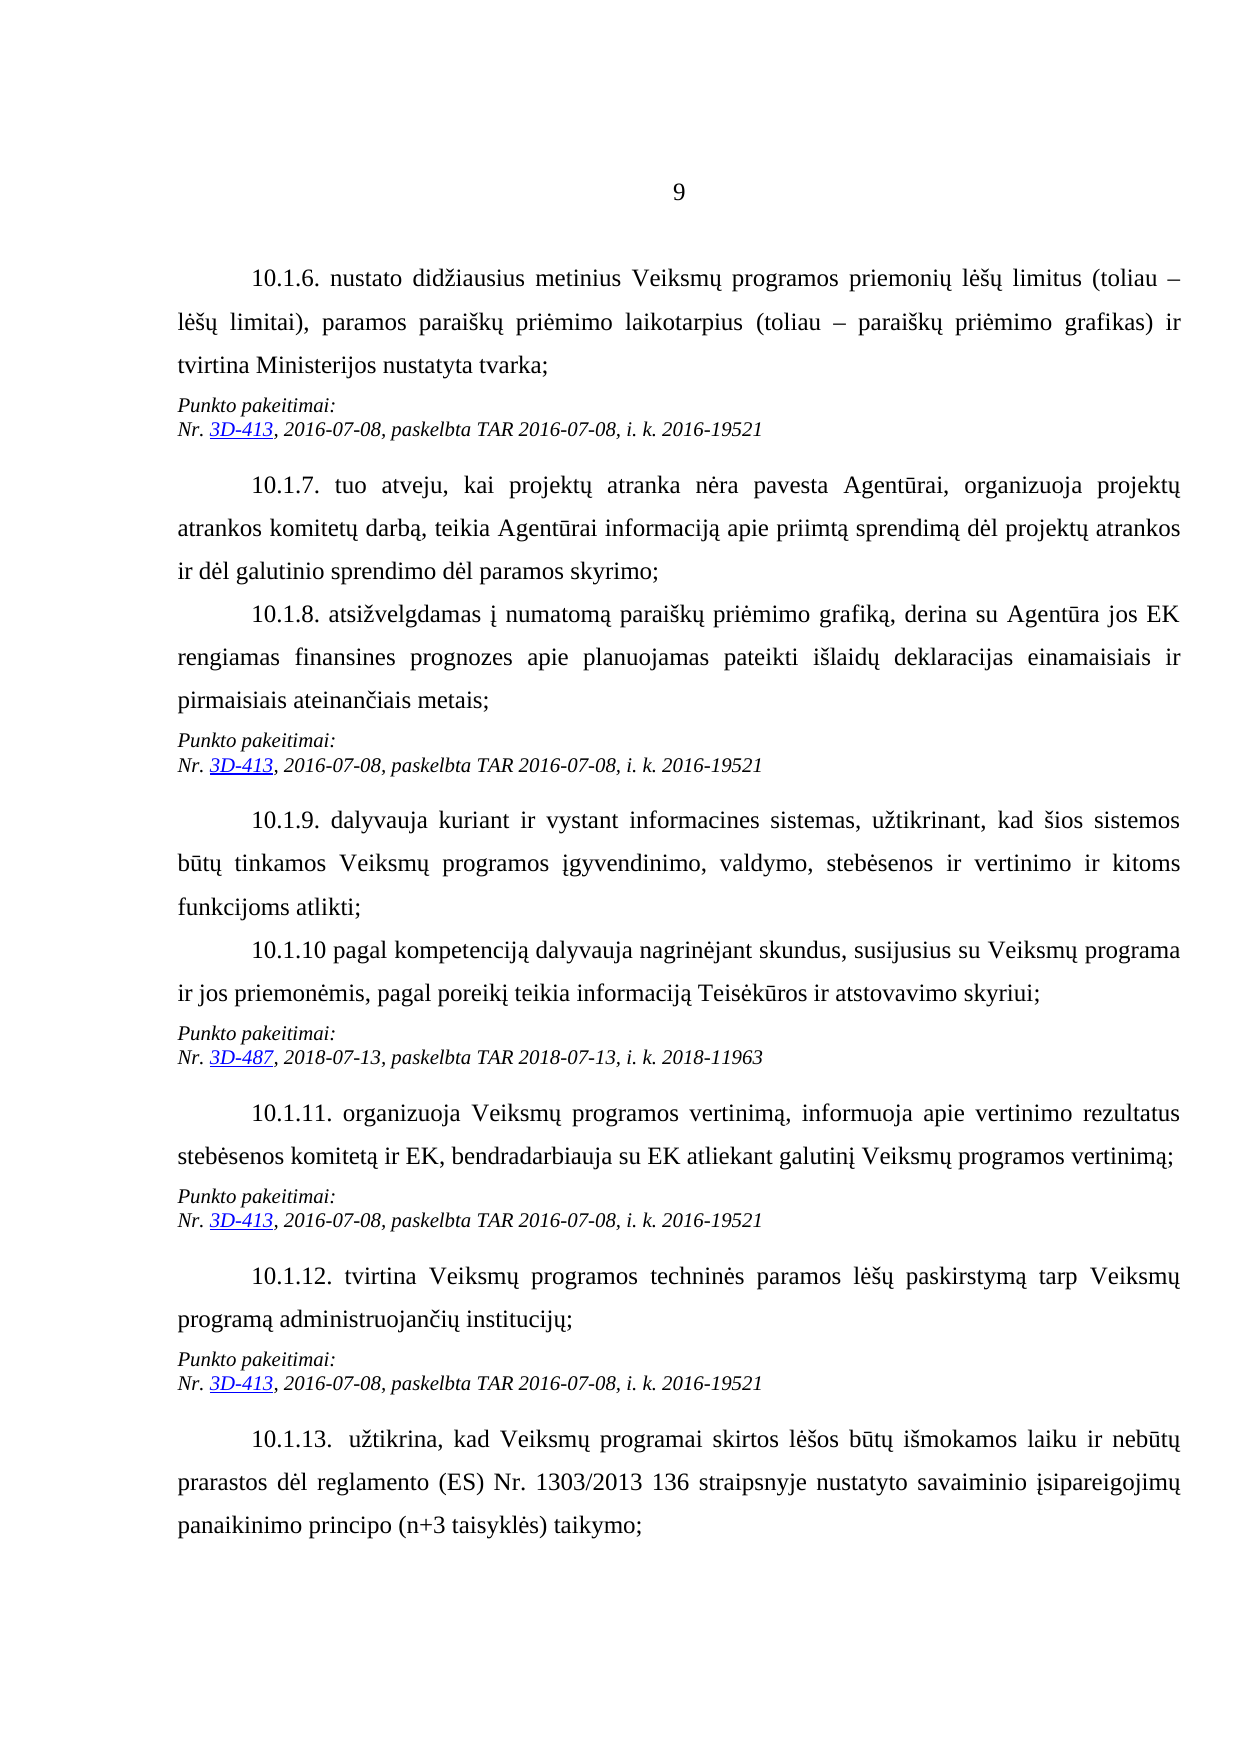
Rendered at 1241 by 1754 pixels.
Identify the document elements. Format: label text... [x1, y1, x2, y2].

text Nr. 3D-413, 2016-07-08, paskelbta TAR 2016-07-08, i. k. 2016-19521 [177, 1371, 1181, 1395]
text 10.1.10 pagal kompetenciją dalyvauja nagrinėjant skundus, susijusius su Veiksmų programa ir jos priemonėmis, pagal poreikį teikia informaciją Teisėkūros ir atstovavimo skyriui; [177, 935, 1181, 1007]
text 10.1.11. organizuoja Veiksmų programos vertinimą, informuoja apie vertinimo rezultatus stebėsenos komitetą ir EK, bendradarbiauja su EK atliekant galutinį Veiksmų programos vertinimą; [177, 1098, 1181, 1170]
text Nr. 3D-413, 2016-07-08, paskelbta TAR 2016-07-08, i. k. 2016-19521 [177, 752, 1181, 777]
text Punkto pakeitimai: [177, 728, 1181, 752]
text Punkto pakeitimai: [177, 1184, 1181, 1208]
text 10.1.7. tuo atveju, kai projektų atranka nėra pavesta Agentūrai, organizuoja projektų atrankos komitetų darbą, teikia Agentūrai informaciją apie priimtą sprendimą dėl projektų atrankos ir dėl galutinio sprendimo dėl paramos skyrimo; [177, 470, 1181, 585]
text 10.1.12. tvirtina Veiksmų programos techninės paramos lėšų paskirstymą tarp Veiksmų programą administruojančių institucijų; [177, 1261, 1181, 1333]
text Punkto pakeitimai: [177, 1021, 1181, 1045]
text 10.1.9. dalyvauja kuriant ir vystant informacines sistemas, užtikrinant, kad šios sistemos būtų tinkamos Veiksmų programos įgyvendinimo, valdymo, stebėsenos ir vertinimo ir kitoms funkcijoms atlikti; [177, 805, 1181, 920]
text 10.1.6. nustato didžiausius metinius Veiksmų programos priemonių lėšų limitus (toliau – lėšų limitai), paramos paraiškų priėmimo laikotarpius (toliau – paraiškų priėmimo grafikas) ir tvirtina Ministerijos nustatyta tvarka; [177, 263, 1181, 378]
text Nr. 3D-487, 2018-07-13, paskelbta TAR 2018-07-13, i. k. 2018-11963 [177, 1045, 1181, 1069]
text Punkto pakeitimai: [177, 393, 1181, 417]
text Nr. 3D-413, 2016-07-08, paskelbta TAR 2016-07-08, i. k. 2016-19521 [177, 1208, 1181, 1232]
text 10.1.8. atsižvelgdamas į numatomą paraiškų priėmimo grafiką, derina su Agentūra jos EK rengiamas finansines prognozes apie planuojamas pateikti išlaidų deklaracijas einamaisiais ir pirmaisiais ateinančiais metais; [177, 599, 1181, 714]
text Nr. 3D-413, 2016-07-08, paskelbta TAR 2016-07-08, i. k. 2016-19521 [177, 417, 1181, 441]
text Punkto pakeitimai: [177, 1347, 1181, 1371]
text 10.1.13. užtikrina, kad Veiksmų programai skirtos lėšos būtų išmokamos laiku ir nebūtų prarastos dėl reglamento (ES) Nr. 1303/2013 136 straipsnyje nustatyto savaiminio įsipareigojimų panaikinimo principo (n+3 taisyklės) taikymo; [177, 1424, 1181, 1539]
